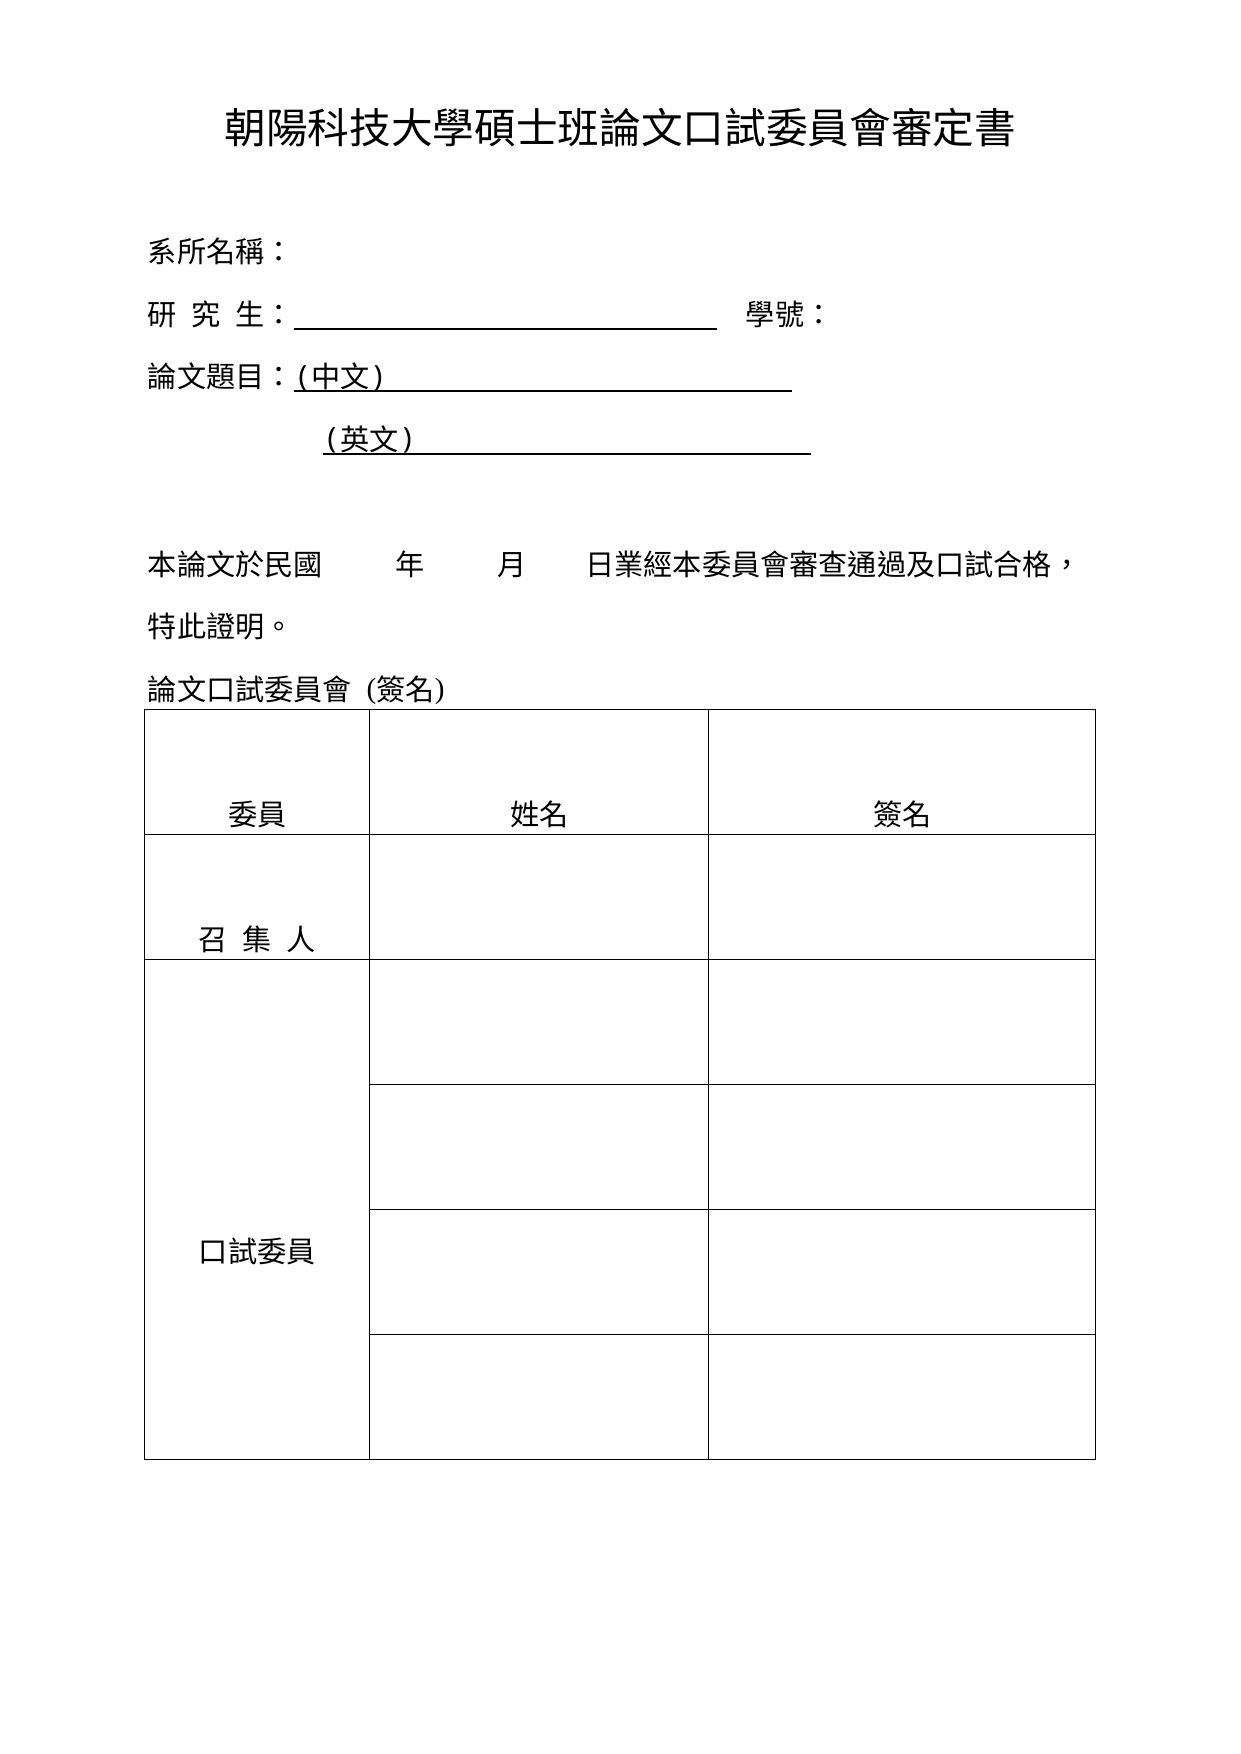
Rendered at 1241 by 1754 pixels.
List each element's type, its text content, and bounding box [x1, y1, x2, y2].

text (英文) [148, 396, 1092, 458]
table_cell 召 集 人 [145, 835, 369, 958]
table_cell [709, 835, 1095, 958]
table_cell [370, 835, 708, 958]
table_cell 口試委員 [145, 960, 369, 1458]
table_cell [370, 1210, 708, 1333]
text 研 究 生： 學號： [148, 271, 1092, 333]
text 本論文於民國 年 月 日業經本委員會審查通過及口試合格，特此證明。 [148, 521, 1092, 646]
table_cell [370, 960, 708, 1083]
table_cell [370, 1085, 708, 1208]
table_cell [709, 1210, 1095, 1333]
text 朝陽科技大學碩士班論文口試委員會審定書 [148, 83, 1092, 146]
table_header 委員 [145, 710, 369, 833]
table_cell [709, 960, 1095, 1083]
text 論文口試委員會 (簽名) [148, 646, 1092, 708]
table_header 簽名 [709, 710, 1095, 833]
table_cell [709, 1085, 1095, 1208]
text 論文題目：(中文) [148, 333, 1092, 396]
table_cell [370, 1335, 708, 1458]
table_cell [709, 1335, 1095, 1458]
table_header 姓名 [370, 710, 708, 833]
text 系所名稱： [148, 208, 1092, 271]
